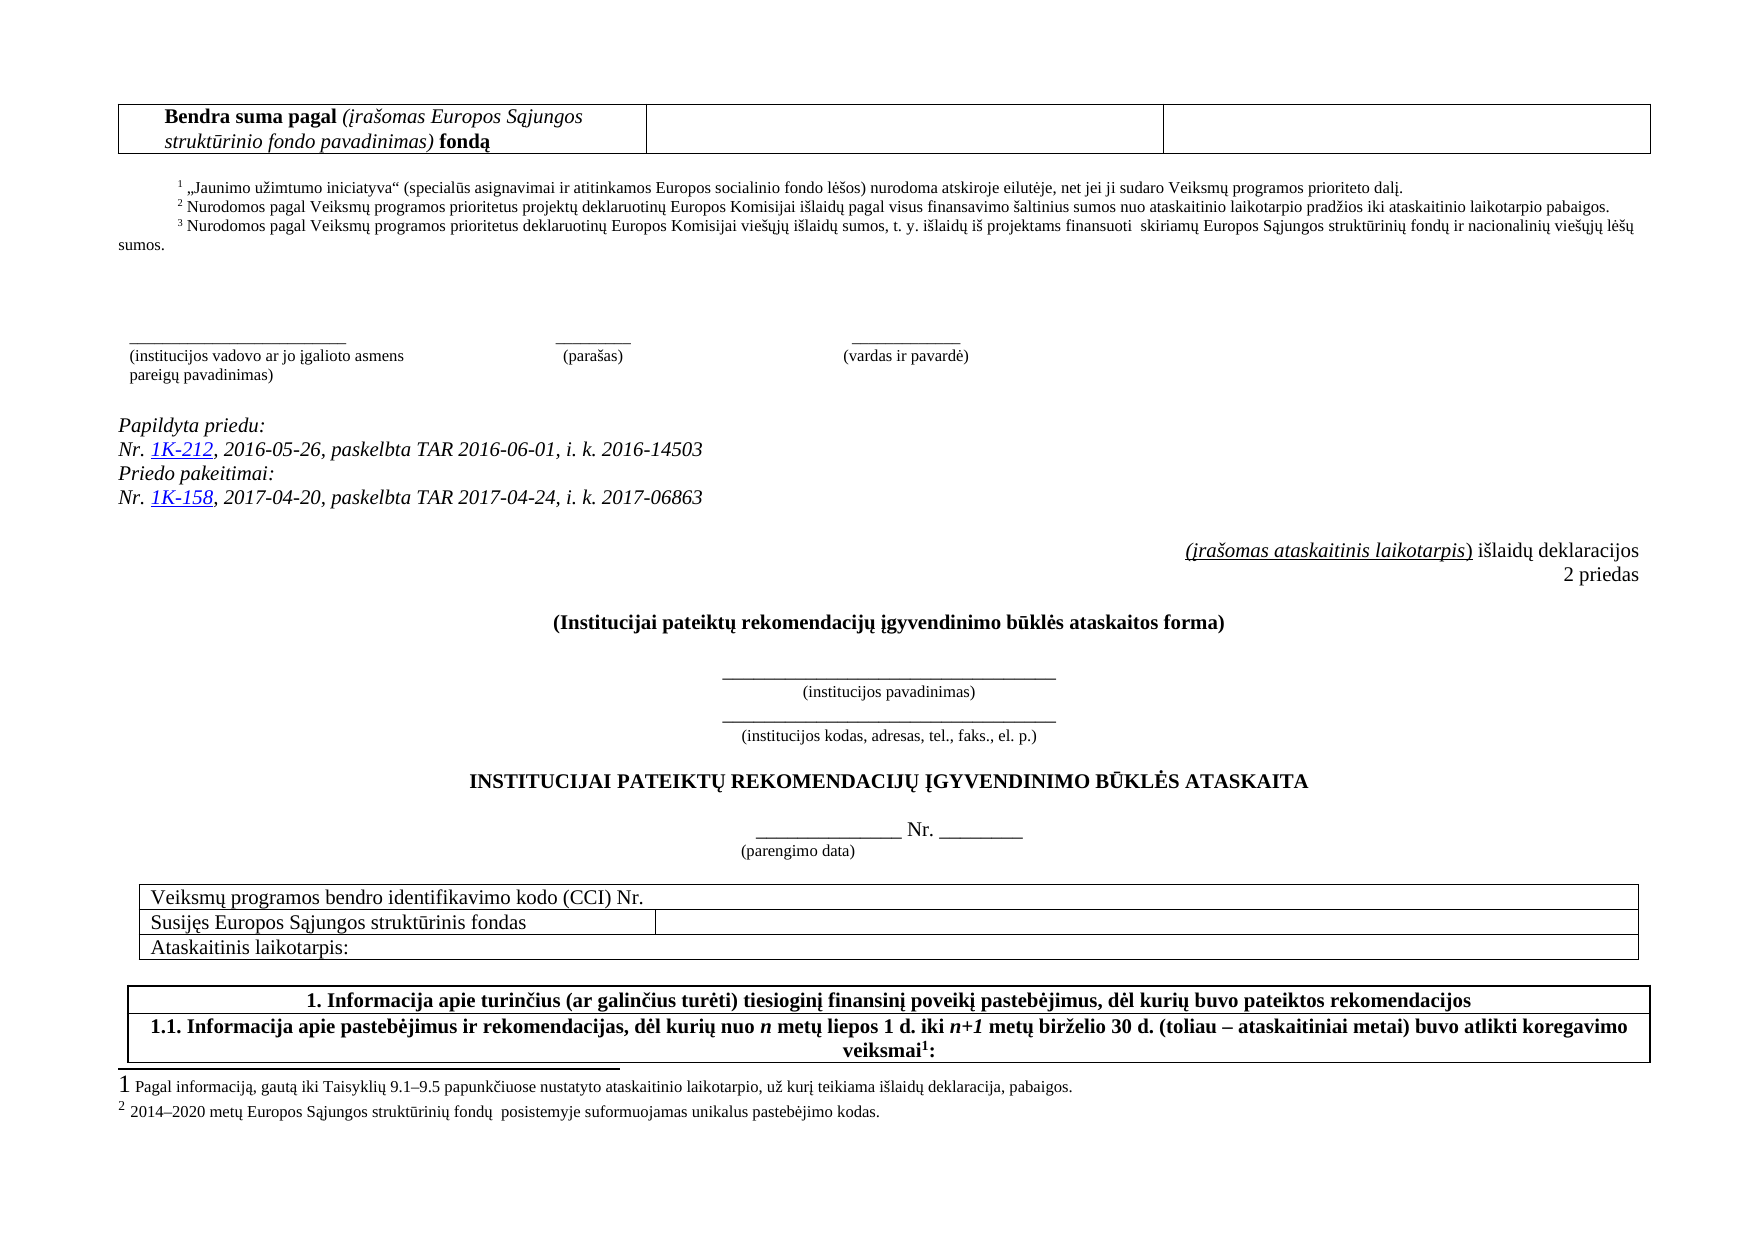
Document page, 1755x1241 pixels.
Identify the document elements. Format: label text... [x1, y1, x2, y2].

table_cell [569, 961, 738, 984]
table_header (įrašomas ataskaitinis laikotarpis) išlaidų deklaracijos 2 priedas (Institucijai pateiktų rekomendacijų įgyvendinimo būklės ataskaitos forma) [128, 538, 1650, 658]
table_cell [128, 961, 396, 984]
table_header Veiksmų programos bendro identifikavimo kodo (CCI) Nr. [140, 885, 1638, 909]
table_header _________ (parašas) [437, 327, 749, 384]
text 3 Nurodomos pagal Veiksmų programos prioritetus deklaruotinų Europos Komisijai viešųjų išlaidų sumos, t. y. išlaidų iš projektams finansuoti skiriamų Europos Sąjungos struktūrinių fondų ir nacionalinių viešųjų lėšų sumos. [118, 216, 1636, 254]
table_header _____________ (vardas ir pavardė) [749, 327, 1063, 384]
table_header [647, 105, 1163, 153]
table_cell Ataskaitinis laikotarpis: [140, 935, 1638, 959]
text 2 Nurodomos pagal Veiksmų programos prioritetus projektų deklaruotinų Europos Komisijai išlaidų pagal visus finansavimo šaltinius sumos nuo ataskaitinio laikotarpio pradžios iki ataskaitinio laikotarpio pabaigos. [118, 197, 1636, 216]
table_cell 1.1. Informacija apie pastebėjimus ir rekomendacijas, dėl kurių nuo n metų liepos 1 d. iki n+1 metų birželio 30 d. (toliau – ataskaitiniai metai) buvo atlikti koregavimo veiksmai: [129, 1014, 1649, 1062]
text Nr. 1K-158, 2017-04-20, paskelbta TAR 2017-04-24, i. k. 2017-06863 [118, 485, 1636, 509]
table_cell Susijęs Europos Sąjungos struktūrinis fondas [140, 910, 655, 934]
table_cell ________________________________ (institucijos pavadinimas) ________________________________ (institucijos kodas, adresas, tel., faks., el. p.) INSTITUCIJAI PATEIKTŲ REKOMENDACIJŲ ĮGYVENDINIMO BŪKLĖS ATASKAITA ______________ Nr. ________ (parengimo data) [128, 658, 1650, 961]
table_cell [396, 961, 569, 984]
table_cell 1. Informacija apie turinčius (ar galinčius turėti) tiesioginį finansinį poveikį pastebėjimus, dėl kurių buvo pateiktos rekomendacijos [129, 987, 1649, 1012]
text Priedo pakeitimai: [118, 461, 1636, 485]
table_cell [738, 961, 920, 984]
table_cell [656, 910, 1638, 934]
table_cell [1463, 961, 1650, 984]
text Papildyta priedu: [118, 413, 1636, 437]
table_header Bendra suma pagal (įrašomas Europos Sąjungos struktūrinio fondo pavadinimas) fondą [119, 105, 646, 153]
text 1 „Jaunimo užimtumo iniciatyva“ (specialūs asignavimai ir atitinkamos Europos socialinio fondo lėšos) nurodoma atskiroje eilutėje, net jei ji sudaro Veiksmų programos prioriteto dalį. [118, 178, 1636, 197]
text Nr. 1K-212, 2016-05-26, paskelbta TAR 2016-06-01, i. k. 2016-14503 [118, 437, 1636, 461]
table_cell [1291, 961, 1462, 984]
table_cell [920, 961, 1291, 984]
table_header __________________________ (institucijos vadovo ar jo įgalioto asmens pareigų pavadinimas) [118, 327, 437, 384]
table_header [1164, 105, 1650, 153]
